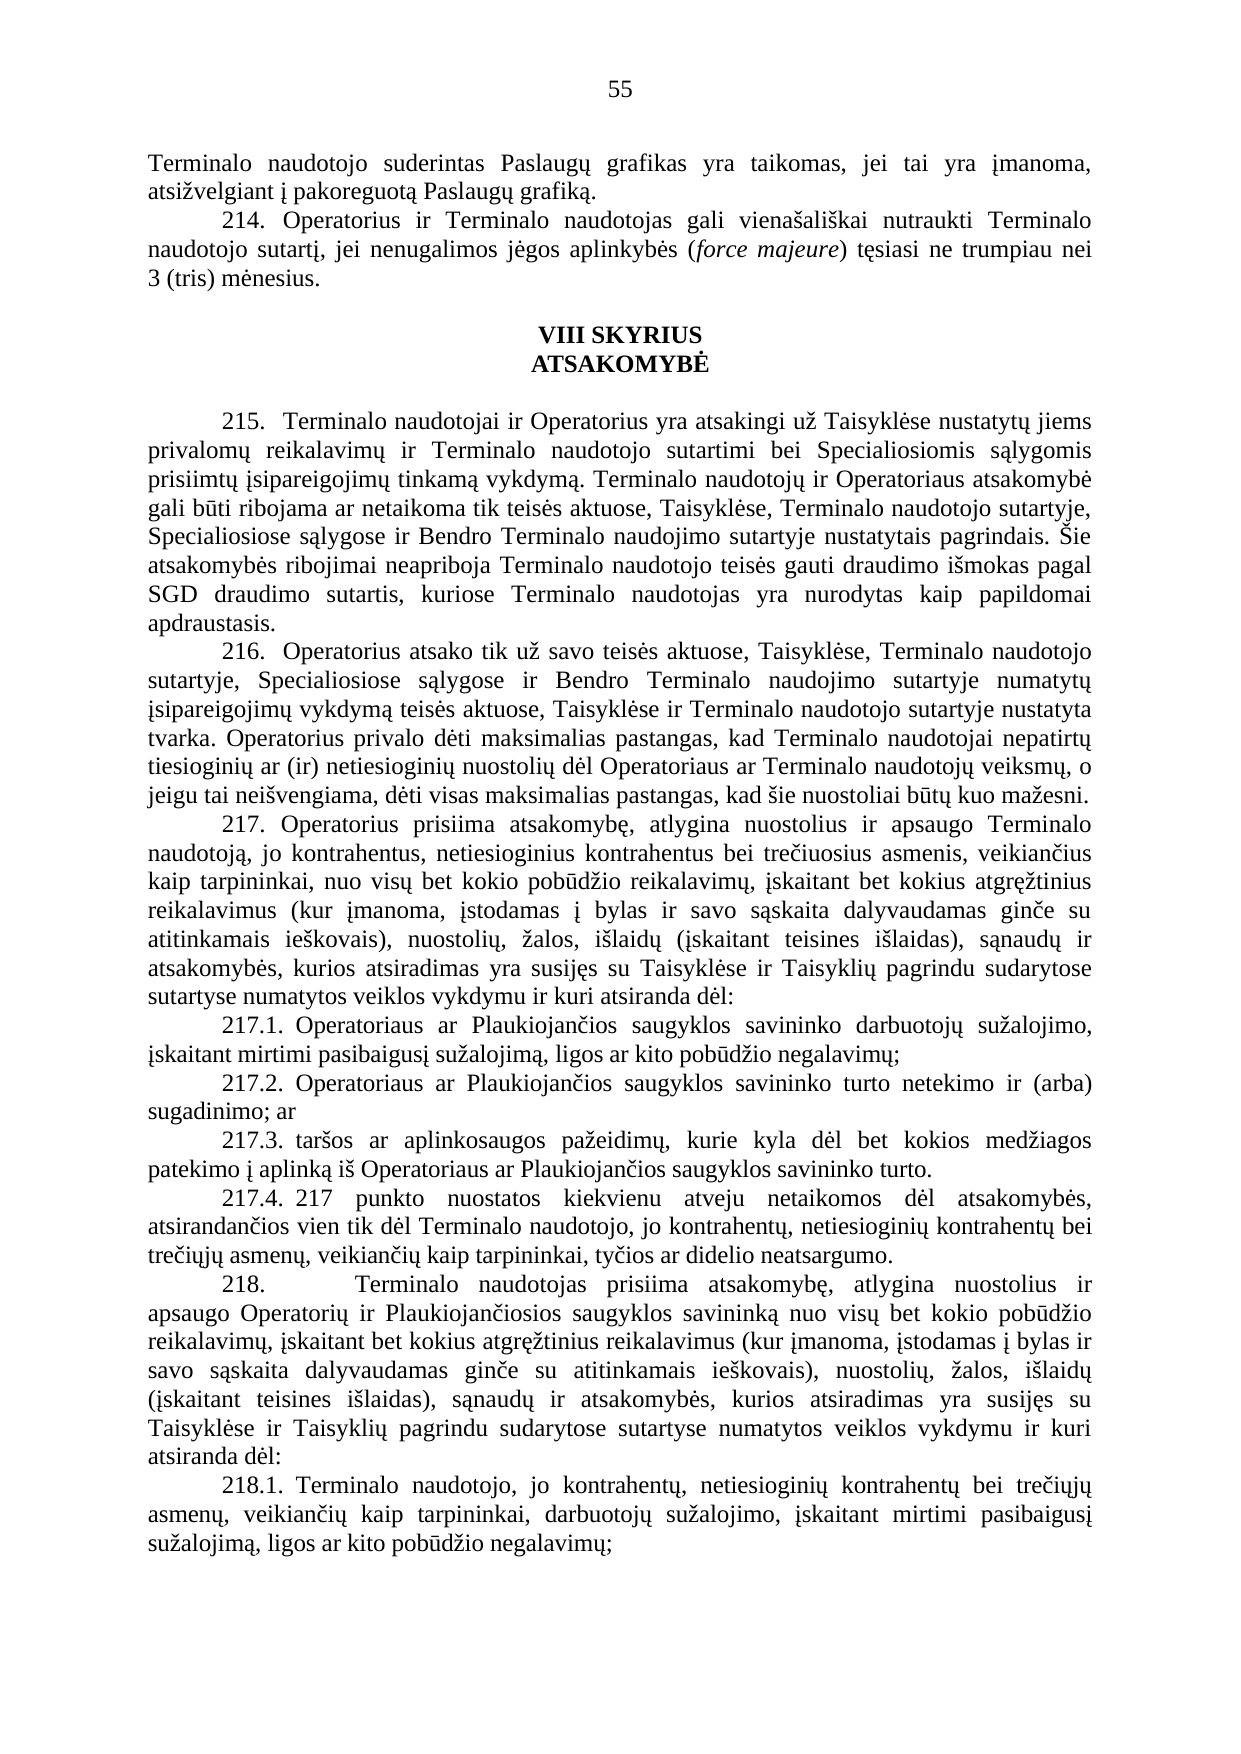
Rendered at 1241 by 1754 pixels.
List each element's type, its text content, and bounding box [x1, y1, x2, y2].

text 217.3. taršos ar aplinkosaugos pažeidimų, kurie kyla dėl bet kokios medžiagos patekimo į aplinką iš Operatoriaus ar Plaukiojančios saugyklos savininko turto. [148, 1125, 1092, 1183]
text 218. Terminalo naudotojas prisiima atsakomybę, atlygina nuostolius ir apsaugo Operatorių ir Plaukiojančiosios saugyklos savininką nuo visų bet kokio pobūdžio reikalavimų, įskaitant bet kokius atgręžtinius reikalavimus (kur įmanoma, įstodamas į bylas ir savo sąskaita dalyvaudamas ginče su atitinkamais ieškovais), nuostolių, žalos, išlaidų (įskaitant teisines išlaidas), sąnaudų ir atsakomybės, kurios atsiradimas yra susijęs su Taisyklėse ir Taisyklių pagrindu sudarytose sutartyse numatytos veiklos vykdymu ir kuri atsiranda dėl: [148, 1269, 1092, 1470]
text 218.1. Terminalo naudotojo, jo kontrahentų, netiesioginių kontrahentų bei trečiųjų asmenų, veikiančių kaip tarpininkai, darbuotojų sužalojimo, įskaitant mirtimi pasibaigusį sužalojimą, ligos ar kito pobūdžio negalavimų; [148, 1470, 1092, 1556]
text 216. Operatorius atsako tik už savo teisės aktuose, Taisyklėse, Terminalo naudotojo sutartyje, Specialiosiose sąlygose ir Bendro Terminalo naudojimo sutartyje numatytų įsipareigojimų vykdymą teisės aktuose, Taisyklėse ir Terminalo naudotojo sutartyje nustatyta tvarka. Operatorius privalo dėti maksimalias pastangas, kad Terminalo naudotojai nepatirtų tiesioginių ar (ir) netiesioginių nuostolių dėl Operatoriaus ar Terminalo naudotojų veiksmų, o jeigu tai neišvengiama, dėti visas maksimalias pastangas, kad šie nuostoliai būtų kuo mažesni. [148, 636, 1092, 809]
text 217.2. Operatoriaus ar Plaukiojančios saugyklos savininko turto netekimo ir (arba) sugadinimo; ar [148, 1068, 1092, 1125]
text Terminalo naudotojo suderintas Paslaugų grafikas yra taikomas, jei tai yra įmanoma, atsižvelgiant į pakoreguotą Paslaugų grafiką. [148, 148, 1092, 205]
text Atsakomybė [148, 349, 1092, 378]
text 215. Terminalo naudotojai ir Operatorius yra atsakingi už Taisyklėse nustatytų jiems privalomų reikalavimų ir Terminalo naudotojo sutartimi bei Specialiosiomis sąlygomis prisiimtų įsipareigojimų tinkamą vykdymą. Terminalo naudotojų ir Operatoriaus atsakomybė gali būti ribojama ar netaikoma tik teisės aktuose, Taisyklėse, Terminalo naudotojo sutartyje, Specialiosiose sąlygose ir Bendro Terminalo naudojimo sutartyje nustatytais pagrindais. Šie atsakomybės ribojimai neapriboja Terminalo naudotojo teisės gauti draudimo išmokas pagal SGD draudimo sutartis, kuriose Terminalo naudotojas yra nurodytas kaip papildomai apdraustasis. [148, 406, 1092, 636]
text 217.1. Operatoriaus ar Plaukiojančios saugyklos savininko darbuotojų sužalojimo, įskaitant mirtimi pasibaigusį sužalojimą, ligos ar kito pobūdžio negalavimų; [148, 1010, 1092, 1068]
text 214. Operatorius ir Terminalo naudotojas gali vienašališkai nutraukti Terminalo naudotojo sutartį, jei nenugalimos jėgos aplinkybės (force majeure) tęsiasi ne trumpiau nei 3 (tris) mėnesius. [148, 205, 1092, 291]
text VIII skyrius [148, 320, 1092, 349]
text 217.4. 217 punkto nuostatos kiekvienu atveju netaikomos dėl atsakomybės, atsirandančios vien tik dėl Terminalo naudotojo, jo kontrahentų, netiesioginių kontrahentų bei trečiųjų asmenų, veikiančių kaip tarpininkai, tyčios ar didelio neatsargumo. [148, 1183, 1092, 1269]
text 217. Operatorius prisiima atsakomybę, atlygina nuostolius ir apsaugo Terminalo naudotoją, jo kontrahentus, netiesioginius kontrahentus bei trečiuosius asmenis, veikiančius kaip tarpininkai, nuo visų bet kokio pobūdžio reikalavimų, įskaitant bet kokius atgręžtinius reikalavimus (kur įmanoma, įstodamas į bylas ir savo sąskaita dalyvaudamas ginče su atitinkamais ieškovais), nuostolių, žalos, išlaidų (įskaitant teisines išlaidas), sąnaudų ir atsakomybės, kurios atsiradimas yra susijęs su Taisyklėse ir Taisyklių pagrindu sudarytose sutartyse numatytos veiklos vykdymu ir kuri atsiranda dėl: [148, 809, 1092, 1010]
